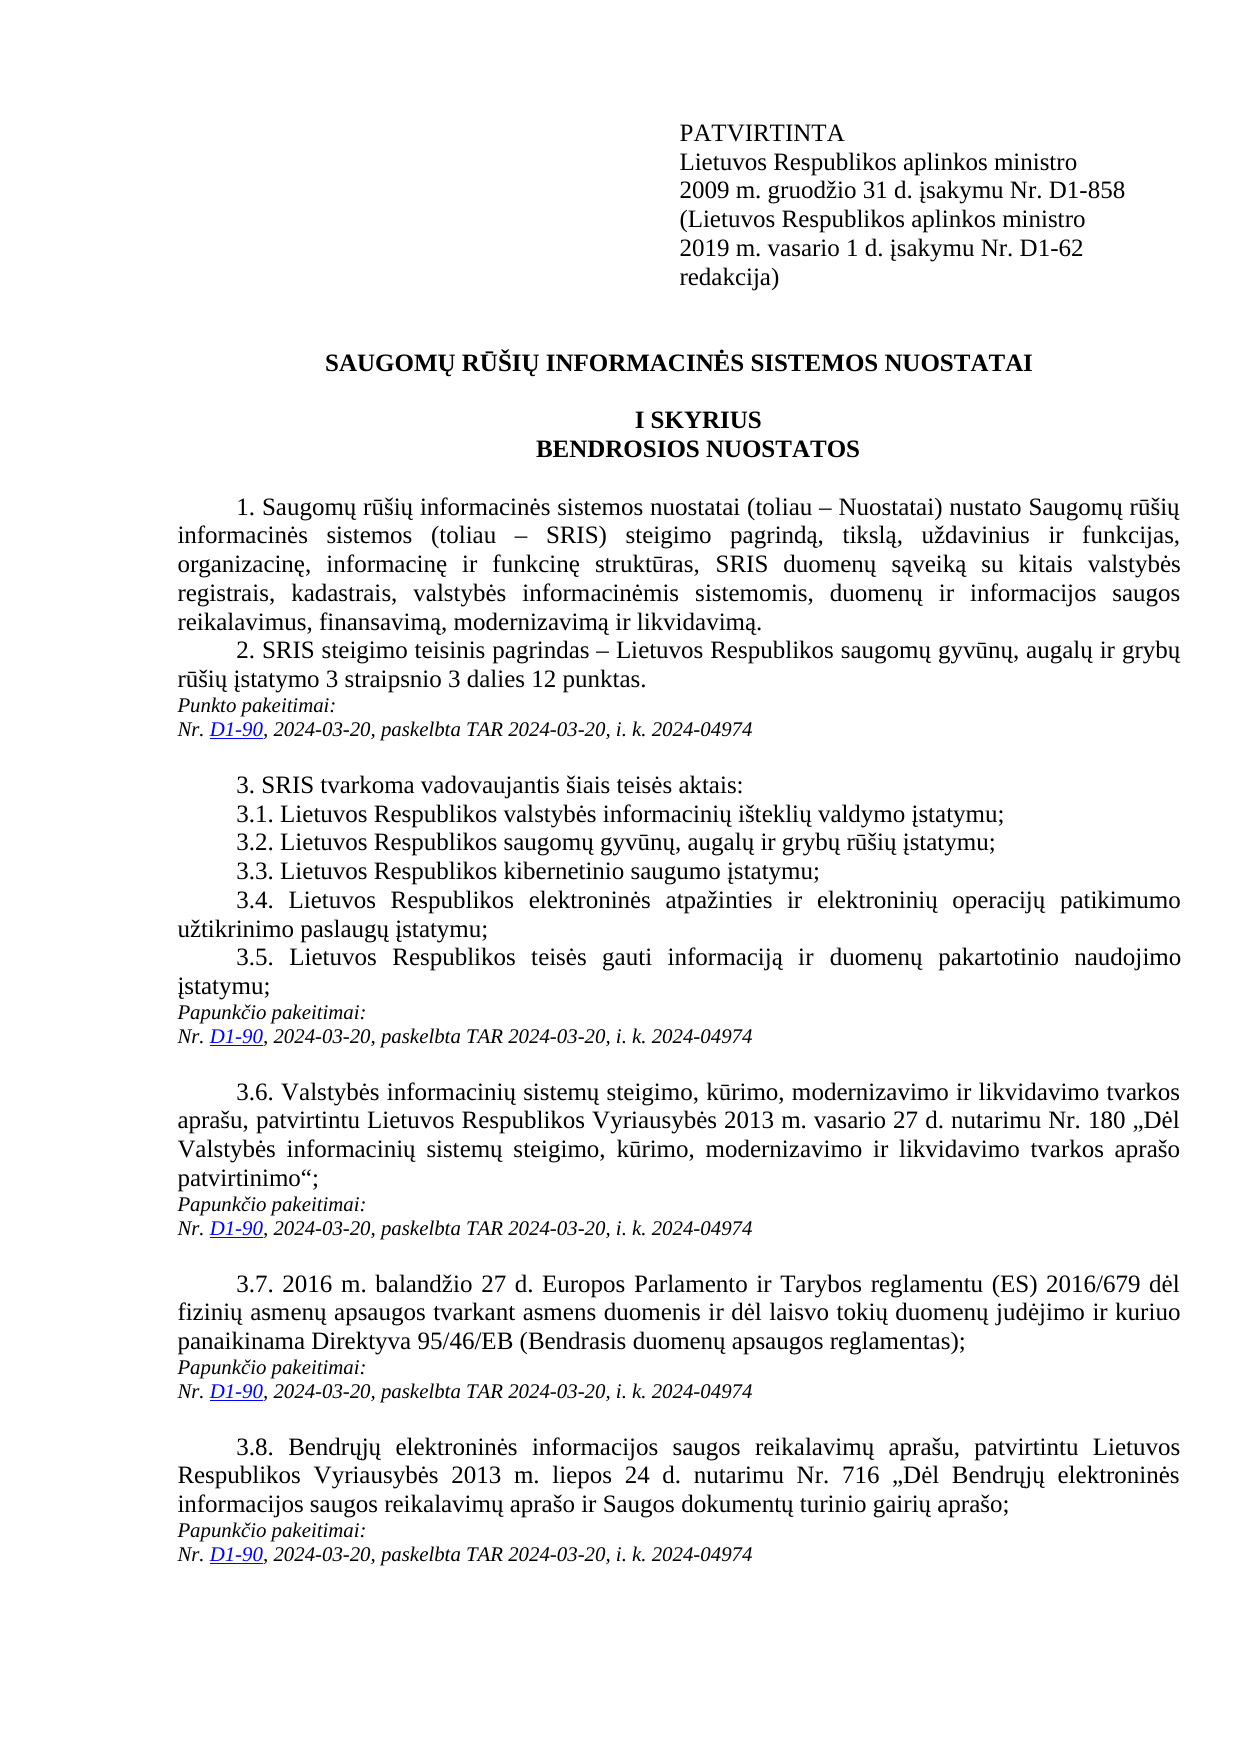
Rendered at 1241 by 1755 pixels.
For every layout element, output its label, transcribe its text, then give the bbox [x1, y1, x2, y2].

text 1. Saugomų rūšių informacinės sistemos nuostatai (toliau – Nuostatai) nustato Saugomų rūšių informacinės sistemos (toliau – SRIS) steigimo pagrindą, tikslą, uždavinius ir funkcijas, organizacinę, informacinę ir funkcinę struktūras, SRIS duomenų sąveiką su kitais valstybės registrais, kadastrais, valstybės informacinėmis sistemomis, duomenų ir informacijos saugos reikalavimus, finansavimą, modernizavimą ir likvidavimą. [177, 492, 1181, 636]
text Papunkčio pakeitimai: [177, 1355, 1181, 1379]
text 3. SRIS tvarkoma vadovaujantis šiais teisės aktais: [177, 770, 1181, 799]
text Nr. D1-90, 2024-03-20, paskelbta TAR 2024-03-20, i. k. 2024-04974 [177, 1542, 1181, 1566]
text Papunkčio pakeitimai: [177, 1518, 1181, 1542]
text Punkto pakeitimai: [177, 693, 1181, 717]
text 3.4. Lietuvos Respublikos elektroninės atpažinties ir elektroninių operacijų patikimumo užtikrinimo paslaugų įstatymu; [177, 885, 1181, 942]
text BENDROSIOS NUOSTATOS [215, 434, 1181, 463]
text Nr. D1-90, 2024-03-20, paskelbta TAR 2024-03-20, i. k. 2024-04974 [177, 1024, 1181, 1048]
text redakcija) [177, 262, 1181, 291]
text SAUGOMŲ RŪŠIŲ INFORMACINĖS SISTEMOS NUOSTATAI [177, 348, 1181, 377]
text Nr. D1-90, 2024-03-20, paskelbta TAR 2024-03-20, i. k. 2024-04974 [177, 1379, 1181, 1403]
text PATVIRTINTA [177, 118, 1181, 147]
text Nr. D1-90, 2024-03-20, paskelbta TAR 2024-03-20, i. k. 2024-04974 [177, 1216, 1181, 1240]
text 3.8. Bendrųjų elektroninės informacijos saugos reikalavimų aprašu, patvirtintu Lietuvos Respublikos Vyriausybės 2013 m. liepos 24 d. nutarimu Nr. 716 „Dėl Bendrųjų elektroninės informacijos saugos reikalavimų aprašo ir Saugos dokumentų turinio gairių aprašo; [177, 1432, 1181, 1518]
text 3.3. Lietuvos Respublikos kibernetinio saugumo įstatymu; [177, 856, 1181, 885]
text I SKYRIUS [215, 406, 1181, 434]
text 3.5. Lietuvos Respublikos teisės gauti informaciją ir duomenų pakartotinio naudojimo įstatymu; [177, 942, 1181, 1000]
text Lietuvos Respublikos aplinkos ministro [177, 147, 1181, 176]
text Papunkčio pakeitimai: [177, 1192, 1181, 1216]
text 3.1. Lietuvos Respublikos valstybės informacinių išteklių valdymo įstatymu; [177, 799, 1181, 827]
text Nr. D1-90, 2024-03-20, paskelbta TAR 2024-03-20, i. k. 2024-04974 [177, 717, 1181, 741]
text 2009 m. gruodžio 31 d. įsakymu Nr. D1-858 [177, 176, 1181, 204]
text (Lietuvos Respublikos aplinkos ministro [177, 204, 1181, 233]
text 3.7. 2016 m. balandžio 27 d. Europos Parlamento ir Tarybos reglamentu (ES) 2016/679 dėl fizinių asmenų apsaugos tvarkant asmens duomenis ir dėl laisvo tokių duomenų judėjimo ir kuriuo panaikinama Direktyva 95/46/EB (Bendrasis duomenų apsaugos reglamentas); [177, 1269, 1181, 1355]
text 3.6. Valstybės informacinių sistemų steigimo, kūrimo, modernizavimo ir likvidavimo tvarkos aprašu, patvirtintu Lietuvos Respublikos Vyriausybės 2013 m. vasario 27 d. nutarimu Nr. 180 „Dėl Valstybės informacinių sistemų steigimo, kūrimo, modernizavimo ir likvidavimo tvarkos aprašo patvirtinimo“; [177, 1077, 1181, 1192]
text 2019 m. vasario 1 d. įsakymu Nr. D1-62 [177, 233, 1181, 262]
text 3.2. Lietuvos Respublikos saugomų gyvūnų, augalų ir grybų rūšių įstatymu; [177, 827, 1181, 856]
text Papunkčio pakeitimai: [177, 1000, 1181, 1024]
text 2. SRIS steigimo teisinis pagrindas – Lietuvos Respublikos saugomų gyvūnų, augalų ir grybų rūšių įstatymo 3 straipsnio 3 dalies 12 punktas. [177, 636, 1181, 693]
